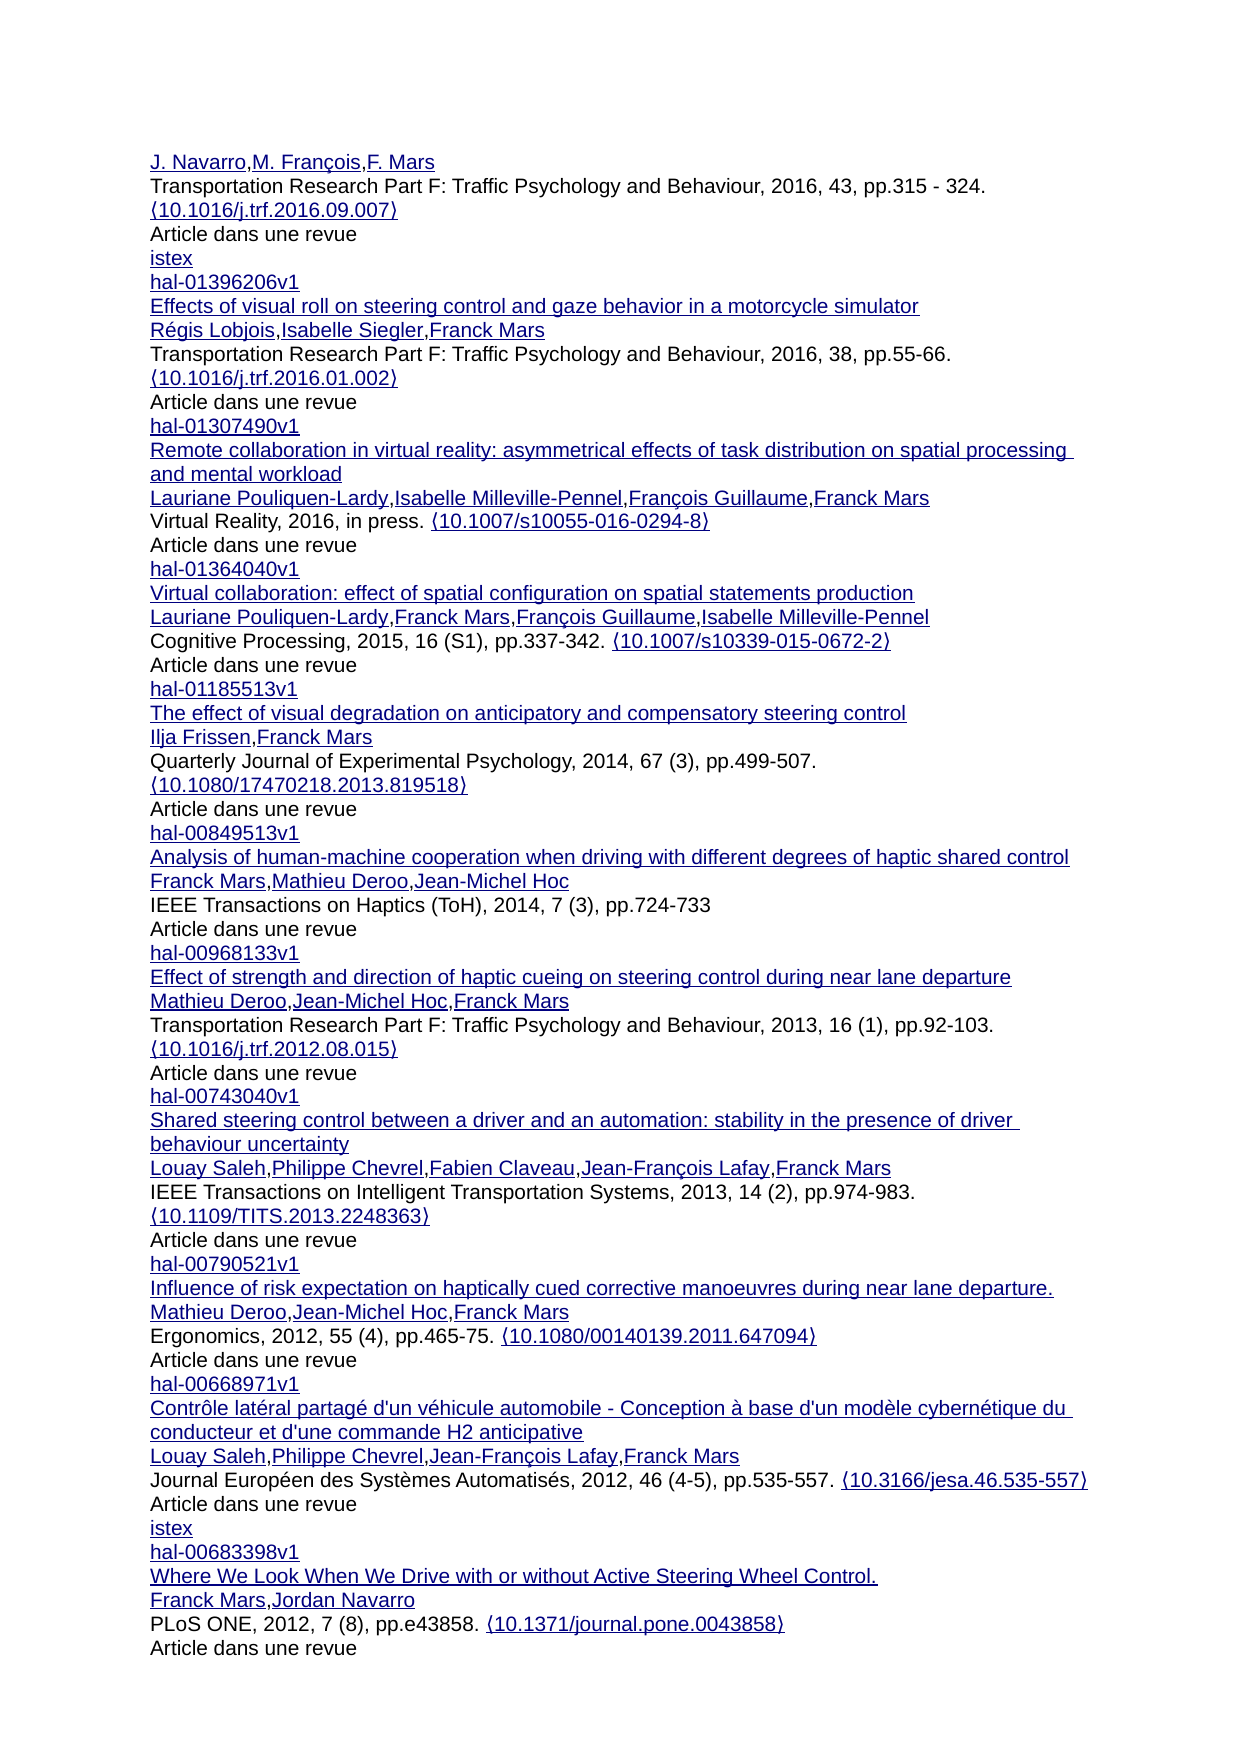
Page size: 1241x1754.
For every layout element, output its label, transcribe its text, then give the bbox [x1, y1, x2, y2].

table_cell Effect of strength and direction of haptic cueing on steering control during near lane departure Mathieu Deroo,Jean-Michel Hoc,Franck Mars Transportation Research Part F: Traffic Psychology and Behaviour, 2013, 16 (1), pp.92-103. ⟨10.1016/j.trf.2012.08.015⟩ Article dans une revue hal-00743040v1 [150, 965, 1090, 1108]
table_cell The effect of visual degradation on anticipatory and compensatory steering control Ilja Frissen,Franck Mars Quarterly Journal of Experimental Psychology, 2014, 67 (3), pp.499-507. ⟨10.1080/17470218.2013.819518⟩ Article dans une revue hal-00849513v1 [150, 701, 1090, 845]
table_cell Analysis of human-machine cooperation when driving with different degrees of haptic shared control Franck Mars,Mathieu Deroo,Jean-Michel Hoc IEEE Transactions on Haptics (ToH), 2014, 7 (3), pp.724-733 Article dans une revue hal-00968133v1 [150, 845, 1090, 964]
table_cell Shared steering control between a driver and an automation: stability in the presence of driver behaviour uncertainty Louay Saleh,Philippe Chevrel,Fabien Claveau,Jean-François Lafay,Franck Mars IEEE Transactions on Intelligent Transportation Systems, 2013, 14 (2), pp.974-983. ⟨10.1109/TITS.2013.2248363⟩ Article dans une revue hal-00790521v1 [150, 1108, 1090, 1276]
table_cell J. Navarro,M. François,F. Mars Transportation Research Part F: Traffic Psychology and Behaviour, 2016, 43, pp.315 - 324. ⟨10.1016/j.trf.2016.09.007⟩ Article dans une revue istex hal-01396206v1 [150, 150, 1090, 294]
table_cell Virtual collaboration: effect of spatial configuration on spatial statements production Lauriane Pouliquen-Lardy,Franck Mars,François Guillaume,Isabelle Milleville-Pennel Cognitive Processing, 2015, 16 (S1), pp.337-342. ⟨10.1007/s10339-015-0672-2⟩ Article dans une revue hal-01185513v1 [150, 581, 1090, 701]
table_cell Influence of risk expectation on haptically cued corrective manoeuvres during near lane departure. Mathieu Deroo,Jean-Michel Hoc,Franck Mars Ergonomics, 2012, 55 (4), pp.465-75. ⟨10.1080/00140139.2011.647094⟩ Article dans une revue hal-00668971v1 [150, 1276, 1090, 1396]
table_cell Where We Look When We Drive with or without Active Steering Wheel Control. Franck Mars,Jordan Navarro PLoS ONE, 2012, 7 (8), pp.e43858. ⟨10.1371/journal.pone.0043858⟩ Article dans une revue [150, 1564, 1090, 1659]
table_cell Effects of visual roll on steering control and gaze behavior in a motorcycle simulator Régis Lobjois,Isabelle Siegler,Franck Mars Transportation Research Part F: Traffic Psychology and Behaviour, 2016, 38, pp.55-66. ⟨10.1016/j.trf.2016.01.002⟩ Article dans une revue hal-01307490v1 [150, 294, 1090, 437]
table_cell Remote collaboration in virtual reality: asymmetrical effects of task distribution on spatial processing and mental workload Lauriane Pouliquen-Lardy,Isabelle Milleville-Pennel,François Guillaume,Franck Mars Virtual Reality, 2016, in press. ⟨10.1007/s10055-016-0294-8⟩ Article dans une revue hal-01364040v1 [150, 438, 1090, 581]
table_cell Contrôle latéral partagé d'un véhicule automobile - Conception à base d'un modèle cybernétique du conducteur et d'une commande H2 anticipative Louay Saleh,Philippe Chevrel,Jean-François Lafay,Franck Mars Journal Européen des Systèmes Automatisés, 2012, 46 (4-5), pp.535-557. ⟨10.3166/jesa.46.535-557⟩ Article dans une revue istex hal-00683398v1 [150, 1396, 1090, 1563]
